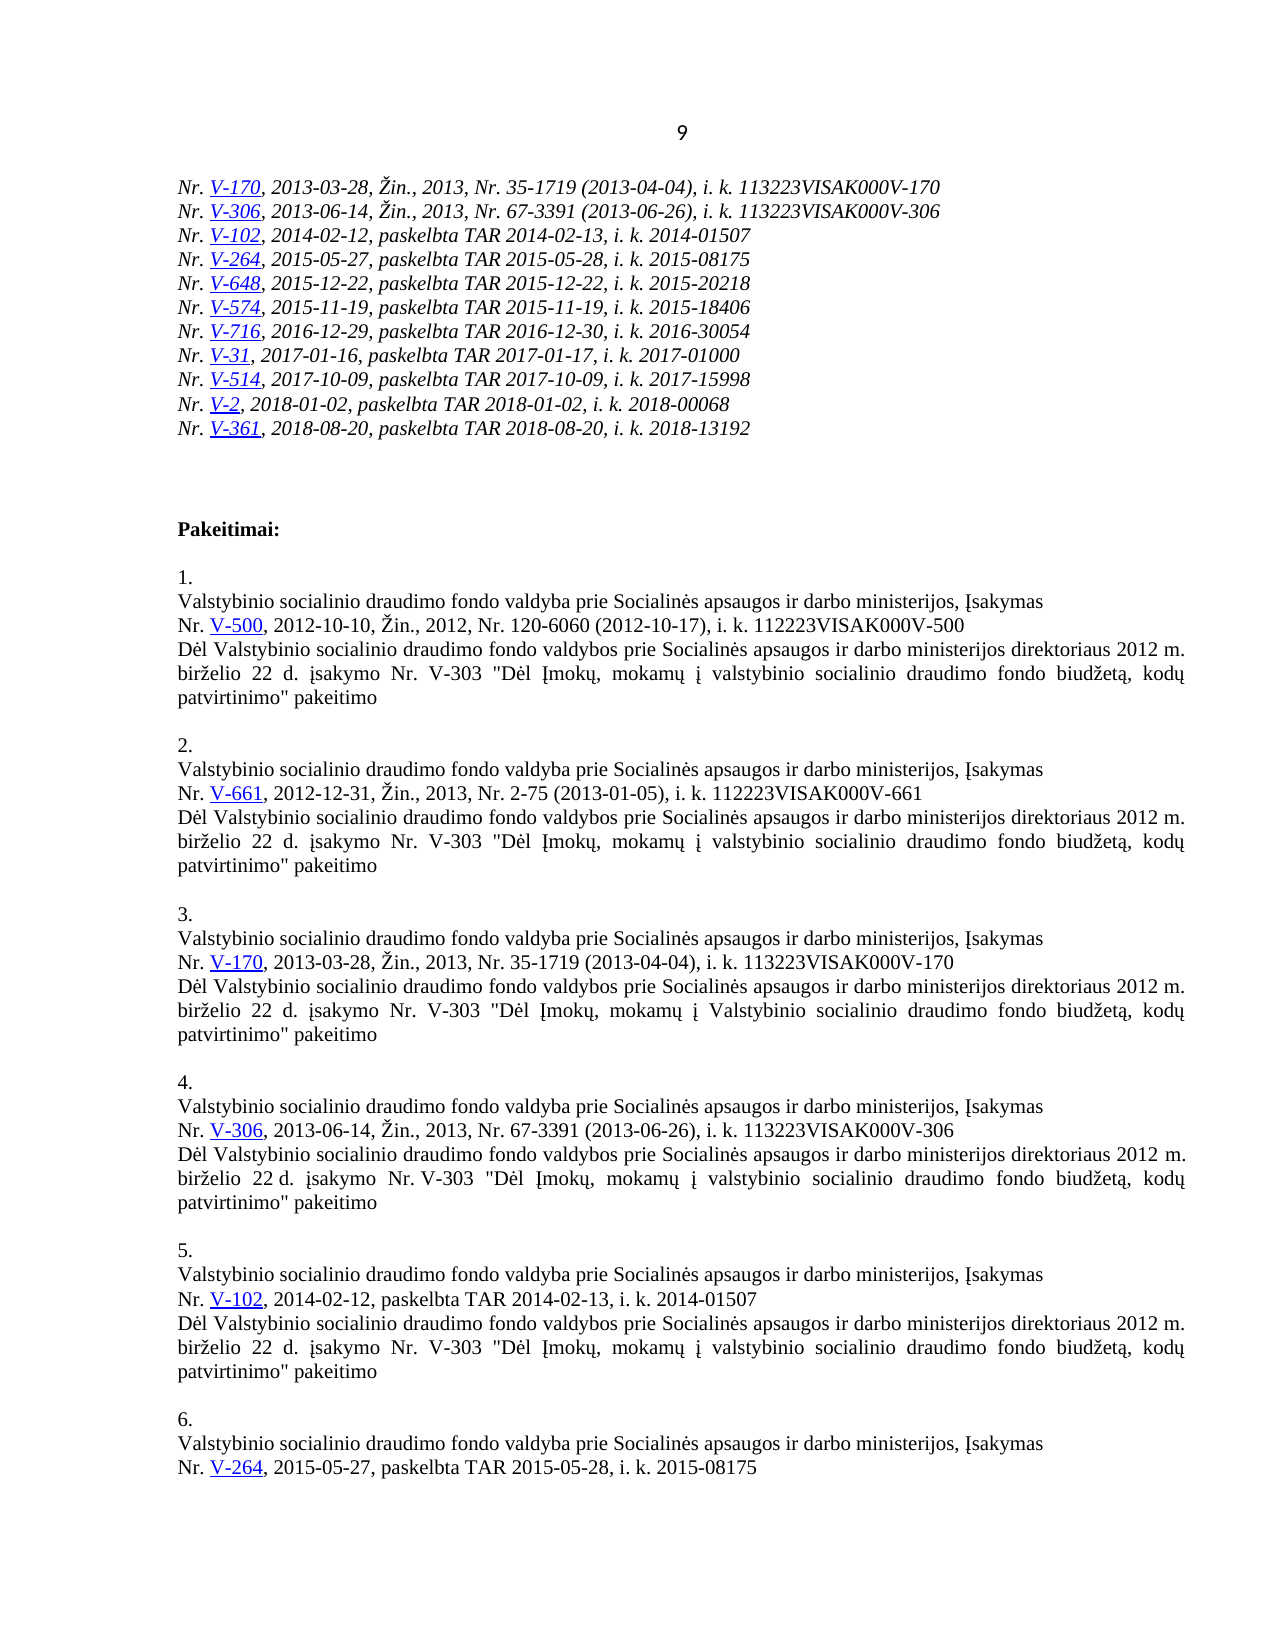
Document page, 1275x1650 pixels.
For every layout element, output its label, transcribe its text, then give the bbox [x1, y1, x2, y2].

text Nr. V-574, 2015-11-19, paskelbta TAR 2015-11-19, i. k. 2015-18406 [177, 295, 1186, 319]
text Nr. V-661, 2012-12-31, Žin., 2013, Nr. 2-75 (2013-01-05), i. k. 112223VISAK000V-661 [177, 781, 1186, 805]
text Pakeitimai: [177, 516, 1186, 541]
text Dėl Valstybinio socialinio draudimo fondo valdybos prie Socialinės apsaugos ir darbo ministerijos direktoriaus 2012 m. birželio 22 d. įsakymo Nr. V-303 "Dėl Įmokų, mokamų į Valstybinio socialinio draudimo fondo biudžetą, kodų patvirtinimo" pakeitimo [177, 974, 1186, 1046]
text 5. [177, 1238, 1186, 1262]
text 3. [177, 901, 1186, 926]
text Nr. V-648, 2015-12-22, paskelbta TAR 2015-12-22, i. k. 2015-20218 [177, 271, 1186, 295]
text Nr. V-170, 2013-03-28, Žin., 2013, Nr. 35-1719 (2013-04-04), i. k. 113223VISAK000V-170 [177, 175, 1186, 199]
text Valstybinio socialinio draudimo fondo valdyba prie Socialinės apsaugos ir darbo ministerijos, Įsakymas [177, 926, 1186, 949]
text Valstybinio socialinio draudimo fondo valdyba prie Socialinės apsaugos ir darbo ministerijos, Įsakymas [177, 589, 1186, 613]
text Valstybinio socialinio draudimo fondo valdyba prie Socialinės apsaugos ir darbo ministerijos, Įsakymas [177, 1262, 1186, 1286]
text Nr. V-514, 2017-10-09, paskelbta TAR 2017-10-09, i. k. 2017-15998 [177, 367, 1186, 391]
text 6. [177, 1407, 1186, 1431]
text Nr. V-2, 2018-01-02, paskelbta TAR 2018-01-02, i. k. 2018-00068 [177, 391, 1186, 416]
text Nr. V-306, 2013-06-14, Žin., 2013, Nr. 67-3391 (2013-06-26), i. k. 113223VISAK000V-306 [177, 1118, 1186, 1142]
text Valstybinio socialinio draudimo fondo valdyba prie Socialinės apsaugos ir darbo ministerijos, Įsakymas [177, 1431, 1186, 1455]
text 4. [177, 1070, 1186, 1094]
text 1. [177, 564, 1186, 589]
text Dėl Valstybinio socialinio draudimo fondo valdybos prie Socialinės apsaugos ir darbo ministerijos direktoriaus 2012 m. birželio 22 d. įsakymo Nr. V-303 "Dėl Įmokų, mokamų į valstybinio socialinio draudimo fondo biudžetą, kodų patvirtinimo" pakeitimo [177, 1311, 1186, 1383]
text Dėl Valstybinio socialinio draudimo fondo valdybos prie Socialinės apsaugos ir darbo ministerijos direktoriaus 2012 m. birželio 22 d. įsakymo Nr. V-303 "Dėl Įmokų, mokamų į valstybinio socialinio draudimo fondo biudžetą, kodų patvirtinimo" pakeitimo [177, 805, 1186, 877]
text Valstybinio socialinio draudimo fondo valdyba prie Socialinės apsaugos ir darbo ministerijos, Įsakymas [177, 1094, 1186, 1118]
text 2. [177, 733, 1186, 757]
text Nr. V-361, 2018-08-20, paskelbta TAR 2018-08-20, i. k. 2018-13192 [177, 416, 1186, 439]
text Nr. V-31, 2017-01-16, paskelbta TAR 2017-01-17, i. k. 2017-01000 [177, 343, 1186, 367]
text Nr. V-102, 2014-02-12, paskelbta TAR 2014-02-13, i. k. 2014-01507 [177, 223, 1186, 247]
text Valstybinio socialinio draudimo fondo valdyba prie Socialinės apsaugos ir darbo ministerijos, Įsakymas [177, 757, 1186, 781]
text Nr. V-102, 2014-02-12, paskelbta TAR 2014-02-13, i. k. 2014-01507 [177, 1286, 1186, 1311]
text Nr. V-500, 2012-10-10, Žin., 2012, Nr. 120-6060 (2012-10-17), i. k. 112223VISAK000V-500 [177, 613, 1186, 637]
text Nr. V-264, 2015-05-27, paskelbta TAR 2015-05-28, i. k. 2015-08175 [177, 247, 1186, 271]
text Nr. V-170, 2013-03-28, Žin., 2013, Nr. 35-1719 (2013-04-04), i. k. 113223VISAK000V-170 [177, 949, 1186, 974]
text Dėl Valstybinio socialinio draudimo fondo valdybos prie Socialinės apsaugos ir darbo ministerijos direktoriaus 2012 m. birželio 22 d. įsakymo Nr. V-303 "Dėl Įmokų, mokamų į valstybinio socialinio draudimo fondo biudžetą, kodų patvirtinimo" pakeitimo [177, 1142, 1186, 1214]
text Dėl Valstybinio socialinio draudimo fondo valdybos prie Socialinės apsaugos ir darbo ministerijos direktoriaus 2012 m. birželio 22 d. įsakymo Nr. V-303 "Dėl Įmokų, mokamų į valstybinio socialinio draudimo fondo biudžetą, kodų patvirtinimo" pakeitimo [177, 637, 1186, 709]
text Nr. V-306, 2013-06-14, Žin., 2013, Nr. 67-3391 (2013-06-26), i. k. 113223VISAK000V-306 [177, 199, 1186, 223]
text Nr. V-264, 2015-05-27, paskelbta TAR 2015-05-28, i. k. 2015-08175 [177, 1455, 1186, 1479]
text Nr. V-716, 2016-12-29, paskelbta TAR 2016-12-30, i. k. 2016-30054 [177, 319, 1186, 343]
